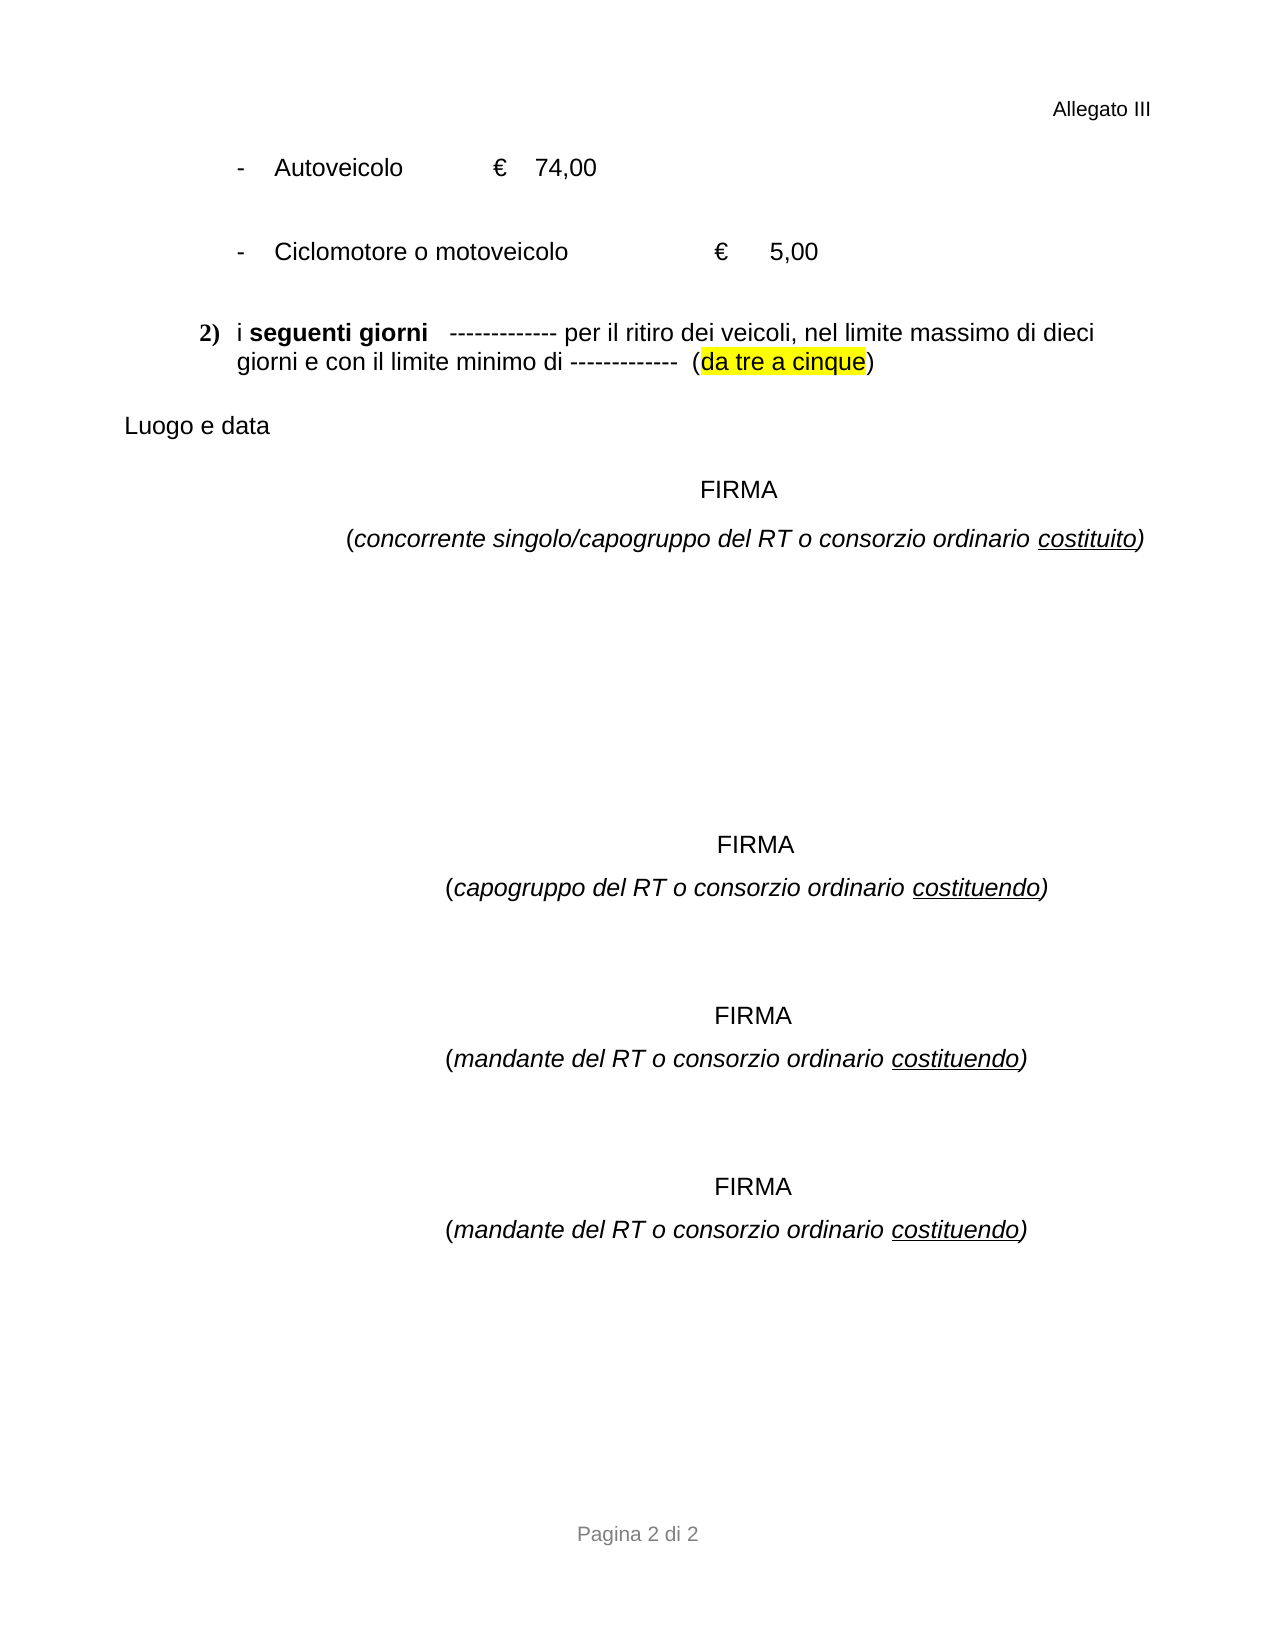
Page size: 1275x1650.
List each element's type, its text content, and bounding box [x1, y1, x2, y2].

text FIRMA (capogruppo del RT o consorzio ordinario costituendo) [124, 830, 1151, 902]
text (concorrente singolo/capogruppo del RT o consorzio ordinario costituito) [346, 524, 1151, 553]
text Luogo e data [124, 411, 1151, 439]
list i seguenti giorni ------------- per il ritiro dei veicoli, nel limite massimo di dieci giorni e con il limite minimo di ------------- (da tre a cinque) [199, 318, 1142, 375]
list Autoveicolo € 74,00 [237, 149, 1142, 184]
text FIRMA (mandante del RT o consorzio ordinario costituendo) [124, 1172, 1151, 1244]
list Ciclomotore o motoveicolo € 5,00 [237, 234, 1142, 268]
text FIRMA [405, 475, 1151, 503]
text FIRMA (mandante del RT o consorzio ordinario costituendo) [124, 1001, 1151, 1073]
